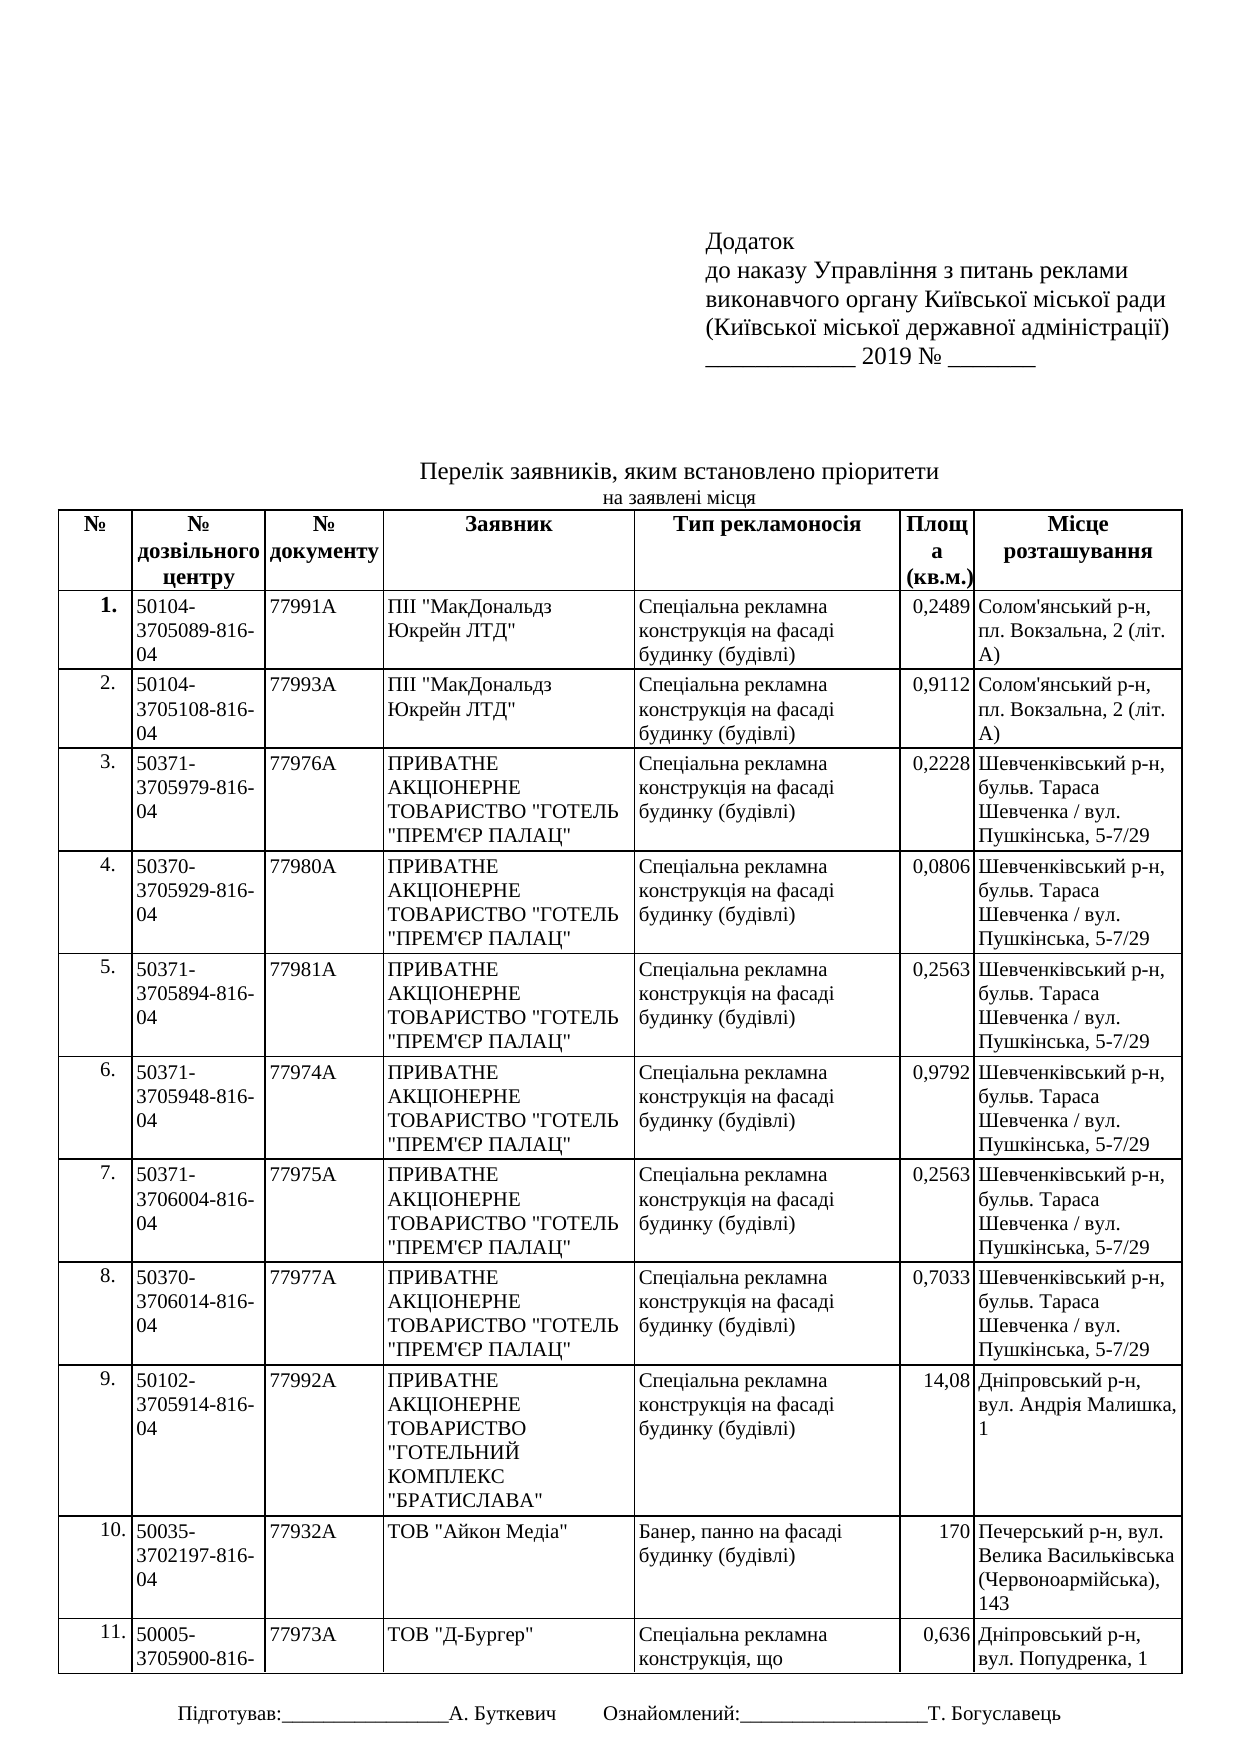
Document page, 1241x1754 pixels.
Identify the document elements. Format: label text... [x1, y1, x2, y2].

table_cell Банер, панно на фасаді будинку (будівлі) [635, 1517, 899, 1618]
table_cell 0,2563 [901, 954, 973, 1056]
table_header Площа (кв.м.) [901, 511, 973, 589]
table_cell [59, 749, 131, 850]
table_cell [59, 1263, 131, 1364]
table_cell Спеціальна рекламна конструкція на фасаді будинку (будівлі) [635, 954, 899, 1056]
table_cell [59, 1057, 131, 1158]
table_cell Спеціальна рекламна конструкція на фасаді будинку (будівлі) [635, 852, 899, 953]
table_cell [59, 954, 131, 1056]
table_cell [59, 1619, 131, 1672]
table_header Місце розташування [975, 511, 1181, 589]
table_header № документу [266, 511, 383, 589]
table_cell Спеціальна рекламна конструкція, що [635, 1619, 899, 1672]
table_cell 0,636 [901, 1619, 973, 1672]
table_cell ПРИВАТНЕ АКЦІОНЕРНЕ ТОВАРИСТВО "ГОТЕЛЬ "ПРЕМ'ЄР ПАЛАЦ" [384, 1160, 634, 1261]
table_cell ПІІ "МакДональдз Юкрейн ЛТД" [384, 591, 634, 668]
table_cell 0,9792 [901, 1057, 973, 1158]
text на заявлені місця [177, 485, 1181, 509]
table_cell 50102-3705914-816-04 [133, 1366, 264, 1515]
table_cell 50370-3705929-816-04 [133, 852, 264, 953]
table_cell 77980А [266, 852, 383, 953]
table_cell ПРИВАТНЕ АКЦІОНЕРНЕ ТОВАРИСТВО "ГОТЕЛЬ "ПРЕМ'ЄР ПАЛАЦ" [384, 749, 634, 850]
table_cell 0,2489 [901, 591, 973, 668]
table_cell 0,9112 [901, 670, 973, 747]
table_cell ПРИВАТНЕ АКЦІОНЕРНЕ ТОВАРИСТВО "ГОТЕЛЬ "ПРЕМ'ЄР ПАЛАЦ" [384, 852, 634, 953]
table_cell 50005-3705900-816- [133, 1619, 264, 1672]
table_cell 77932А [266, 1517, 383, 1618]
table_header Заявник [384, 511, 634, 589]
table_cell Шевченківський р-н, бульв. Тараса Шевченка / вул. Пушкінська, 5-7/29 [975, 749, 1181, 850]
table_header № [59, 511, 131, 589]
table_cell 50371-3705979-816-04 [133, 749, 264, 850]
table_cell Шевченківський р-н, бульв. Тараса Шевченка / вул. Пушкінська, 5-7/29 [975, 1057, 1181, 1158]
table_cell ПРИВАТНЕ АКЦІОНЕРНЕ ТОВАРИСТВО "ГОТЕЛЬ "ПРЕМ'ЄР ПАЛАЦ" [384, 1263, 634, 1364]
table_cell 0,7033 [901, 1263, 973, 1364]
table_cell [59, 1366, 131, 1515]
table_cell 0,2228 [901, 749, 973, 850]
table_cell Спеціальна рекламна конструкція на фасаді будинку (будівлі) [635, 1263, 899, 1364]
table_cell ТОВ "Айкон Медіа" [384, 1517, 634, 1618]
table_cell ПРИВАТНЕ АКЦІОНЕРНЕ ТОВАРИСТВО "ГОТЕЛЬ "ПРЕМ'ЄР ПАЛАЦ" [384, 1057, 634, 1158]
table_cell Спеціальна рекламна конструкція на фасаді будинку (будівлі) [635, 749, 899, 850]
table_cell 170 [901, 1517, 973, 1618]
table_cell Дніпровський р-н, вул. Попудренка, 1 [975, 1619, 1181, 1672]
table_cell 77973А [266, 1619, 383, 1672]
table_cell Шевченківський р-н, бульв. Тараса Шевченка / вул. Пушкінська, 5-7/29 [975, 852, 1181, 953]
table_cell 50371-3705948-816-04 [133, 1057, 264, 1158]
table_cell ПІІ "МакДональдз Юкрейн ЛТД" [384, 670, 634, 747]
table_cell 50035-3702197-816-04 [133, 1517, 264, 1618]
table_cell Шевченківський р-н, бульв. Тараса Шевченка / вул. Пушкінська, 5-7/29 [975, 1160, 1181, 1261]
table_cell 50104-3705089-816-04 [133, 591, 264, 668]
table_cell Шевченківський р-н, бульв. Тараса Шевченка / вул. Пушкінська, 5-7/29 [975, 1263, 1181, 1364]
table_cell 50371-3706004-816-04 [133, 1160, 264, 1261]
table_cell 77976А [266, 749, 383, 850]
table_cell Спеціальна рекламна конструкція на фасаді будинку (будівлі) [635, 1057, 899, 1158]
table_cell 50371-3705894-816-04 [133, 954, 264, 1056]
table_cell Спеціальна рекламна конструкція на фасаді будинку (будівлі) [635, 1366, 899, 1515]
table_cell 0,2563 [901, 1160, 973, 1261]
table_cell [59, 591, 131, 668]
table_cell Спеціальна рекламна конструкція на фасаді будинку (будівлі) [635, 670, 899, 747]
table_cell Дніпровський р-н, вул. Андрія Малишка, 1 [975, 1366, 1181, 1515]
table_cell 0,0806 [901, 852, 973, 953]
table_cell 77993А [266, 670, 383, 747]
table_cell Шевченківський р-н, бульв. Тараса Шевченка / вул. Пушкінська, 5-7/29 [975, 954, 1181, 1056]
text Перелік заявників, яким встановлено пріоритети [177, 456, 1181, 485]
table_cell ПРИВАТНЕ АКЦІОНЕРНЕ ТОВАРИСТВО "ГОТЕЛЬНИЙ КОМПЛЕКС "БРАТИСЛАВА" [384, 1366, 634, 1515]
table_cell [59, 1160, 131, 1261]
table_header Додаток до наказу Управління з питань реклами виконавчого органу Київської міської ради (Київської міської державної адміністрації) ____________ 2019 № _______ [694, 54, 1192, 456]
table_header Тип рекламоносія [635, 511, 899, 589]
table_cell 77975А [266, 1160, 383, 1261]
table_cell [59, 670, 131, 747]
table_cell [59, 1517, 131, 1618]
table_cell Спеціальна рекламна конструкція на фасаді будинку (будівлі) [635, 591, 899, 668]
table_cell [59, 852, 131, 953]
table_cell 50104-3705108-816-04 [133, 670, 264, 747]
table_cell Солом'янський р-н, пл. Вокзальна, 2 (літ. А) [975, 670, 1181, 747]
table_header [166, 54, 694, 456]
table_cell Печерський р-н, вул. Велика Васильківська (Червоноармійська), 143 [975, 1517, 1181, 1618]
table_cell 14,08 [901, 1366, 973, 1515]
table_cell Спеціальна рекламна конструкція на фасаді будинку (будівлі) [635, 1160, 899, 1261]
table_cell 77974А [266, 1057, 383, 1158]
table_header № дозвільного центру [133, 511, 264, 589]
table_cell 77992А [266, 1366, 383, 1515]
table_cell ПРИВАТНЕ АКЦІОНЕРНЕ ТОВАРИСТВО "ГОТЕЛЬ "ПРЕМ'ЄР ПАЛАЦ" [384, 954, 634, 1056]
table_cell 77981А [266, 954, 383, 1056]
table_cell 77991А [266, 591, 383, 668]
table_cell 77977А [266, 1263, 383, 1364]
table_cell Солом'янський р-н, пл. Вокзальна, 2 (літ. А) [975, 591, 1181, 668]
table_cell ТОВ "Д-Бургер" [384, 1619, 634, 1672]
table_cell 50370-3706014-816-04 [133, 1263, 264, 1364]
